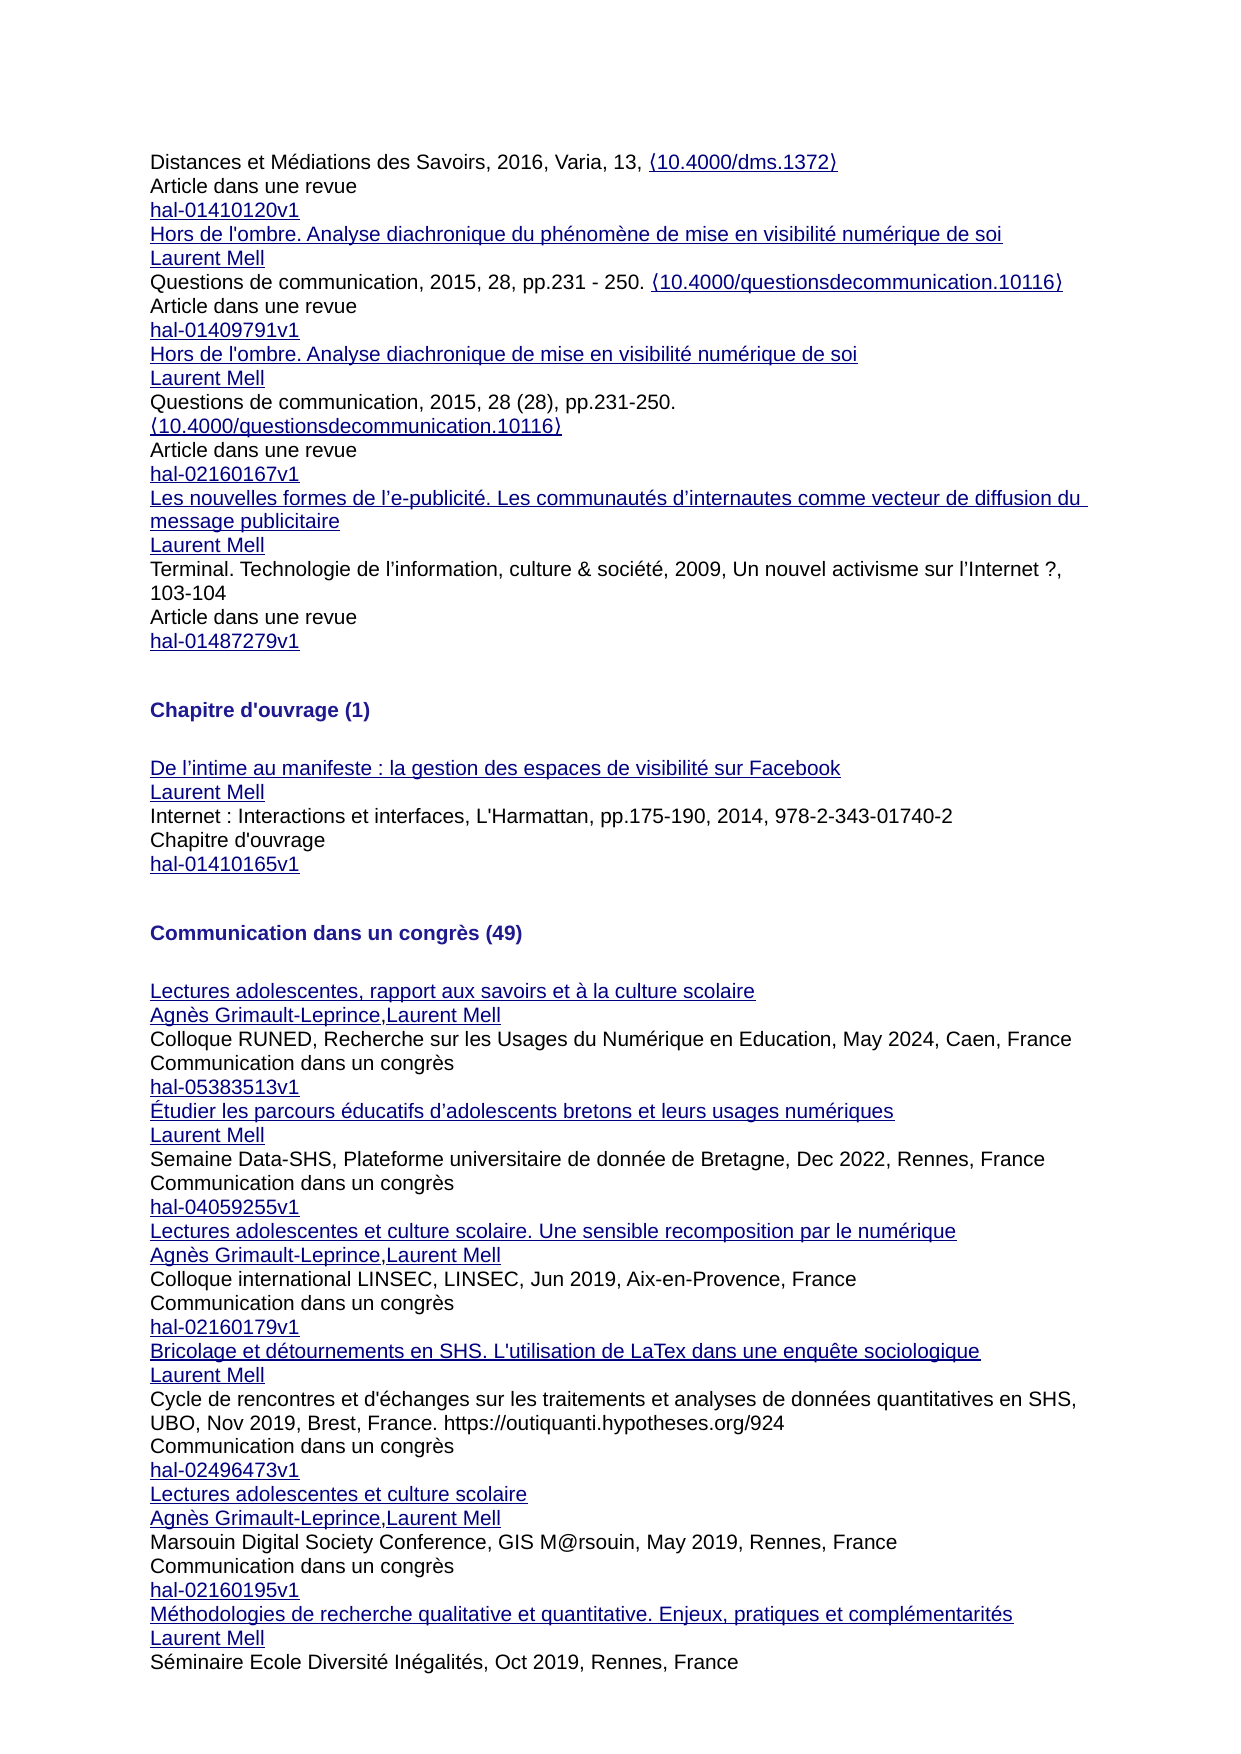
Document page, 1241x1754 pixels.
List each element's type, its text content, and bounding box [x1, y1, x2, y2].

table_cell Étudier les parcours éducatifs d’adolescents bretons et leurs usages numériques Laurent Mell Semaine Data-SHS, Plateforme universitaire de donnée de Bretagne, Dec 2022, Rennes, France Communication dans un congrès hal-04059255v1 [150, 1099, 1090, 1219]
table_header De l’intime au manifeste : la gestion des espaces de visibilité sur Facebook Laurent Mell Internet : Interactions et interfaces, L'Harmattan, pp.175-190, 2014, 978-2-343-01740-2 Chapitre d'ouvrage hal-01410165v1 [150, 756, 1090, 876]
table_cell Les nouvelles formes de l’e-publicité. Les communautés d’internautes comme vecteur de diffusion du message publicitaire Laurent Mell Terminal. Technologie de l’information, culture & société, 2009, Un nouvel activisme sur l’Internet ?, 103-104 Article dans une revue hal-01487279v1 [150, 485, 1090, 653]
subtitle Communication dans un congrès (49) [150, 921, 1090, 945]
subtitle Chapitre d'ouvrage (1) [150, 698, 1090, 722]
table_cell Hors de l'ombre. Analyse diachronique de mise en visibilité numérique de soi Laurent Mell Questions de communication, 2015, 28 (28), pp.231-250. ⟨10.4000/questionsdecommunication.10116⟩ Article dans une revue hal-02160167v1 [150, 342, 1090, 485]
table_header Lectures adolescentes, rapport aux savoirs et à la culture scolaire Agnès Grimault-Leprince,Laurent Mell Colloque RUNED, Recherche sur les Usages du Numérique en Education, May 2024, Caen, France Communication dans un congrès hal-05383513v1 [150, 979, 1090, 1099]
table_cell Distances et Médiations des Savoirs, 2016, Varia, 13, ⟨10.4000/dms.1372⟩ Article dans une revue hal-01410120v1 [150, 150, 1090, 222]
table_cell Lectures adolescentes et culture scolaire. Une sensible recomposition par le numérique Agnès Grimault-Leprince,Laurent Mell Colloque international LINSEC, LINSEC, Jun 2019, Aix-en-Provence, France Communication dans un congrès hal-02160179v1 [150, 1219, 1090, 1338]
table_cell Hors de l'ombre. Analyse diachronique du phénomène de mise en visibilité numérique de soi Laurent Mell Questions de communication, 2015, 28, pp.231 - 250. ⟨10.4000/questionsdecommunication.10116⟩ Article dans une revue hal-01409791v1 [150, 222, 1090, 342]
table_cell Lectures adolescentes et culture scolaire Agnès Grimault-Leprince,Laurent Mell Marsouin Digital Society Conference, GIS M@rsouin, May 2019, Rennes, France Communication dans un congrès hal-02160195v1 [150, 1482, 1090, 1602]
table_cell Méthodologies de recherche qualitative et quantitative. Enjeux, pratiques et complémentarités Laurent Mell Séminaire Ecole Diversité Inégalités, Oct 2019, Rennes, France [150, 1602, 1090, 1674]
table_cell Bricolage et détournements en SHS. L'utilisation de LaTex dans une enquête sociologique Laurent Mell Cycle de rencontres et d'échanges sur les traitements et analyses de données quantitatives en SHS, UBO, Nov 2019, Brest, France. https://outiquanti.hypotheses.org/924 Communication dans un congrès hal-02496473v1 [150, 1339, 1090, 1482]
